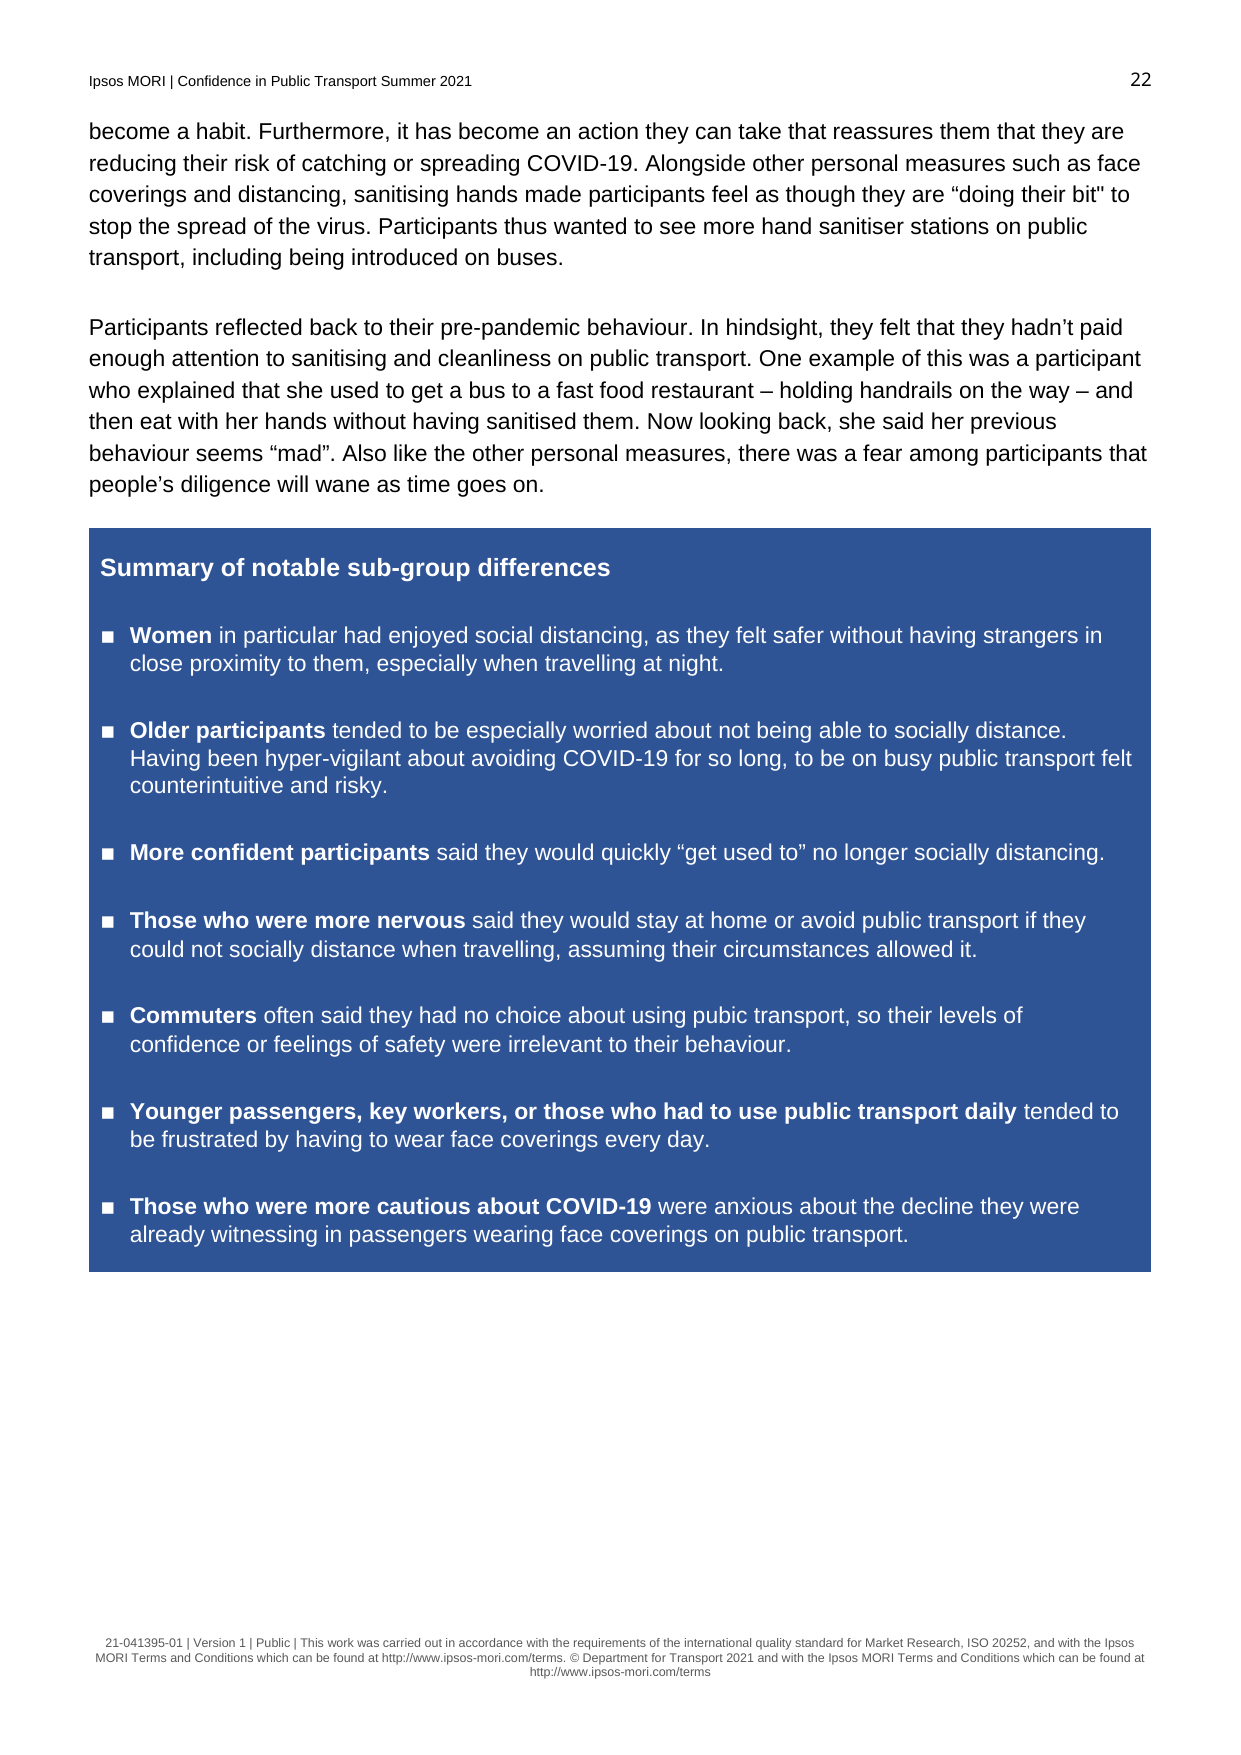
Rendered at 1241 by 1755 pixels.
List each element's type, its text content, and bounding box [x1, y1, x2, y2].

text Participants reflected back to their pre-pandemic behaviour. In hindsight, they felt that they hadn’t paid enough attention to sanitising and cleanliness on public transport. One example of this was a participant who explained that she used to get a bus to a fast food restaurant – holding handrails on the way – and then eat with her hands without having sanitised them. Now looking back, she said her previous behaviour seems “mad”. Also like the other personal measures, there was a fear among participants that people’s diligence will wane as time goes on. [89, 313, 1152, 498]
text become a habit. Furthermore, it has become an action they can take that reassures them that they are reducing their risk of catching or spreading COVID-19. Alongside other personal measures such as face coverings and distancing, sanitising hands made participants feel as though they are “doing their bit" to stop the spread of the virus. Participants thus wanted to see more hand sanitiser stations on public transport, including being introduced on buses. [89, 118, 1152, 271]
table_header Summary of notable sub-group differences Women in particular had enjoyed social distancing, as they felt safer without having strangers in close proximity to them, especially when travelling at night. Older participants tended to be especially worried about not being able to socially distance. Having been hyper-vigilant about avoiding COVID-19 for so long, to be on busy public transport felt counterintuitive and risky. More confident participants said they would quickly “get used to” no longer socially distancing. Those who were more nervous said they would stay at home or avoid public transport if they could not socially distance when travelling, assuming their circumstances allowed it. Commuters often said they had no choice about using pubic transport, so their levels of confidence or feelings of safety were irrelevant to their behaviour. Younger passengers, key workers, or those who had to use public transport daily tended to be frustrated by having to wear face coverings every day. Those who were more cautious about COVID-19 were anxious about the decline they were already witnessing in passengers wearing face coverings on public transport. [89, 528, 1151, 1272]
